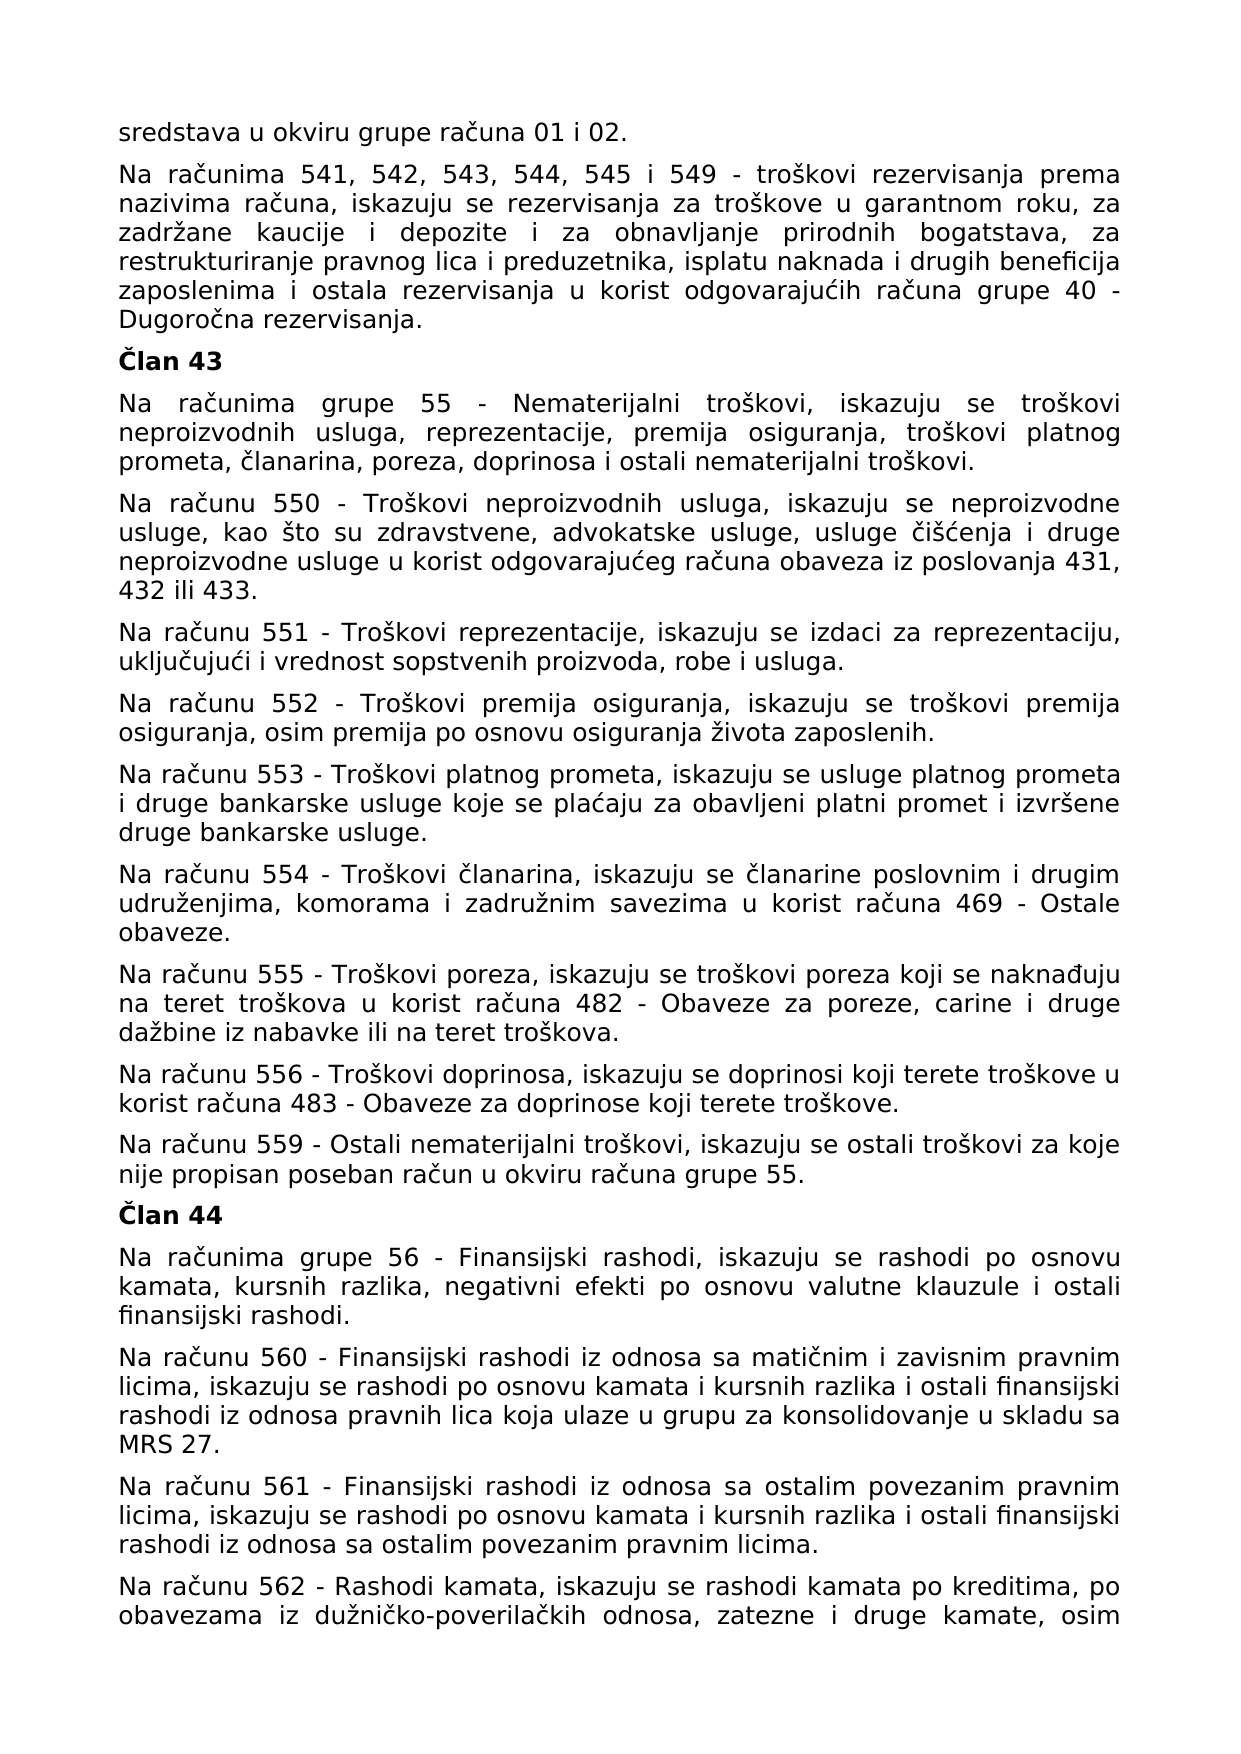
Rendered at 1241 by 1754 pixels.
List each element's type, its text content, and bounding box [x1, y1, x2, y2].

text Na računima grupe 56 - Finansijski rashodi, iskazuju se rashodi po osnovu kamata, kursnih razlika, negativni efekti po osnovu valutne klauzule i ostali finansijski rashodi. [118, 1243, 1122, 1331]
text Na računu 552 - Troškovi premija osiguranja, iskazuju se troškovi premija osiguranja, osim premija po osnovu osiguranja života zaposlenih. [118, 689, 1122, 747]
text Na računu 555 - Troškovi poreza, iskazuju se troškovi poreza koji se naknađuju na teret troškova u korist računa 482 - Obaveze za poreze, carine i druge dažbine iz nabavke ili na teret troškova. [118, 960, 1122, 1047]
text sredstava u okviru grupe računa 01 i 02. [118, 118, 1122, 147]
text Član 44 [118, 1201, 1122, 1231]
text Na računu 562 - Rashodi kamata, iskazuju se rashodi kamata po kreditima, po obavezama iz dužničko-poverilačkih odnosa, zatezne i druge kamate, osim [118, 1572, 1122, 1631]
text Na računu 551 - Troškovi reprezentacije, iskazuju se izdaci za reprezentaciju, uključujući i vrednost sopstvenih proizvoda, robe i usluga. [118, 618, 1122, 676]
text Na računu 550 - Troškovi neproizvodnih usluga, iskazuju se neproizvodne usluge, kao što su zdravstvene, advokatske usluge, usluge čišćenja i druge neproizvodne usluge u korist odgovarajućeg računa obaveza iz poslovanja 431, 432 ili 433. [118, 489, 1122, 606]
text Na računu 561 - Finansijski rashodi iz odnosa sa ostalim povezanim pravnim licima, iskazuju se rashodi po osnovu kamata i kursnih razlika i ostali finansijski rashodi iz odnosa sa ostalim povezanim pravnim licima. [118, 1472, 1122, 1560]
text Član 43 [118, 347, 1122, 376]
text Na računu 556 - Troškovi doprinosa, iskazuju se doprinosi koji terete troškove u korist računa 483 - Obaveze za doprinose koji terete troškove. [118, 1060, 1122, 1118]
text Na računu 553 - Troškovi platnog prometa, iskazuju se usluge platnog prometa i druge bankarske usluge koje se plaćaju za obavljeni platni promet i izvršene druge bankarske usluge. [118, 760, 1122, 847]
text Na računima grupe 55 - Nematerijalni troškovi, iskazuju se troškovi neproizvodnih usluga, reprezentacije, premija osiguranja, troškovi platnog prometa, članarina, poreza, doprinosa i ostali nematerijalni troškovi. [118, 389, 1122, 476]
text Na računu 554 - Troškovi članarina, iskazuju se članarine poslovnim i drugim udruženjima, komorama i zadružnim savezima u korist računa 469 - Ostale obaveze. [118, 860, 1122, 947]
text Na računu 560 - Finansijski rashodi iz odnosa sa matičnim i zavisnim pravnim licima, iskazuju se rashodi po osnovu kamata i kursnih razlika i ostali finansijski rashodi iz odnosa pravnih lica koja ulaze u grupu za konsolidovanje u skladu sa MRS 27. [118, 1343, 1122, 1460]
text Na računima 541, 542, 543, 544, 545 i 549 - troškovi rezervisanja prema nazivima računa, iskazuju se rezervisanja za troškove u garantnom roku, za zadržane kaucije i depozite i za obnavljanje prirodnih bogatstava, za restrukturiranje pravnog lica i preduzetnika, isplatu naknada i drugih beneficija zaposlenima i ostala rezervisanja u korist odgovarajućih računa grupe 40 - Dugoročna rezervisanja. [118, 160, 1122, 335]
text Na računu 559 - Ostali nematerijalni troškovi, iskazuju se ostali troškovi za koje nije propisan poseban račun u okviru računa grupe 55. [118, 1131, 1122, 1189]
